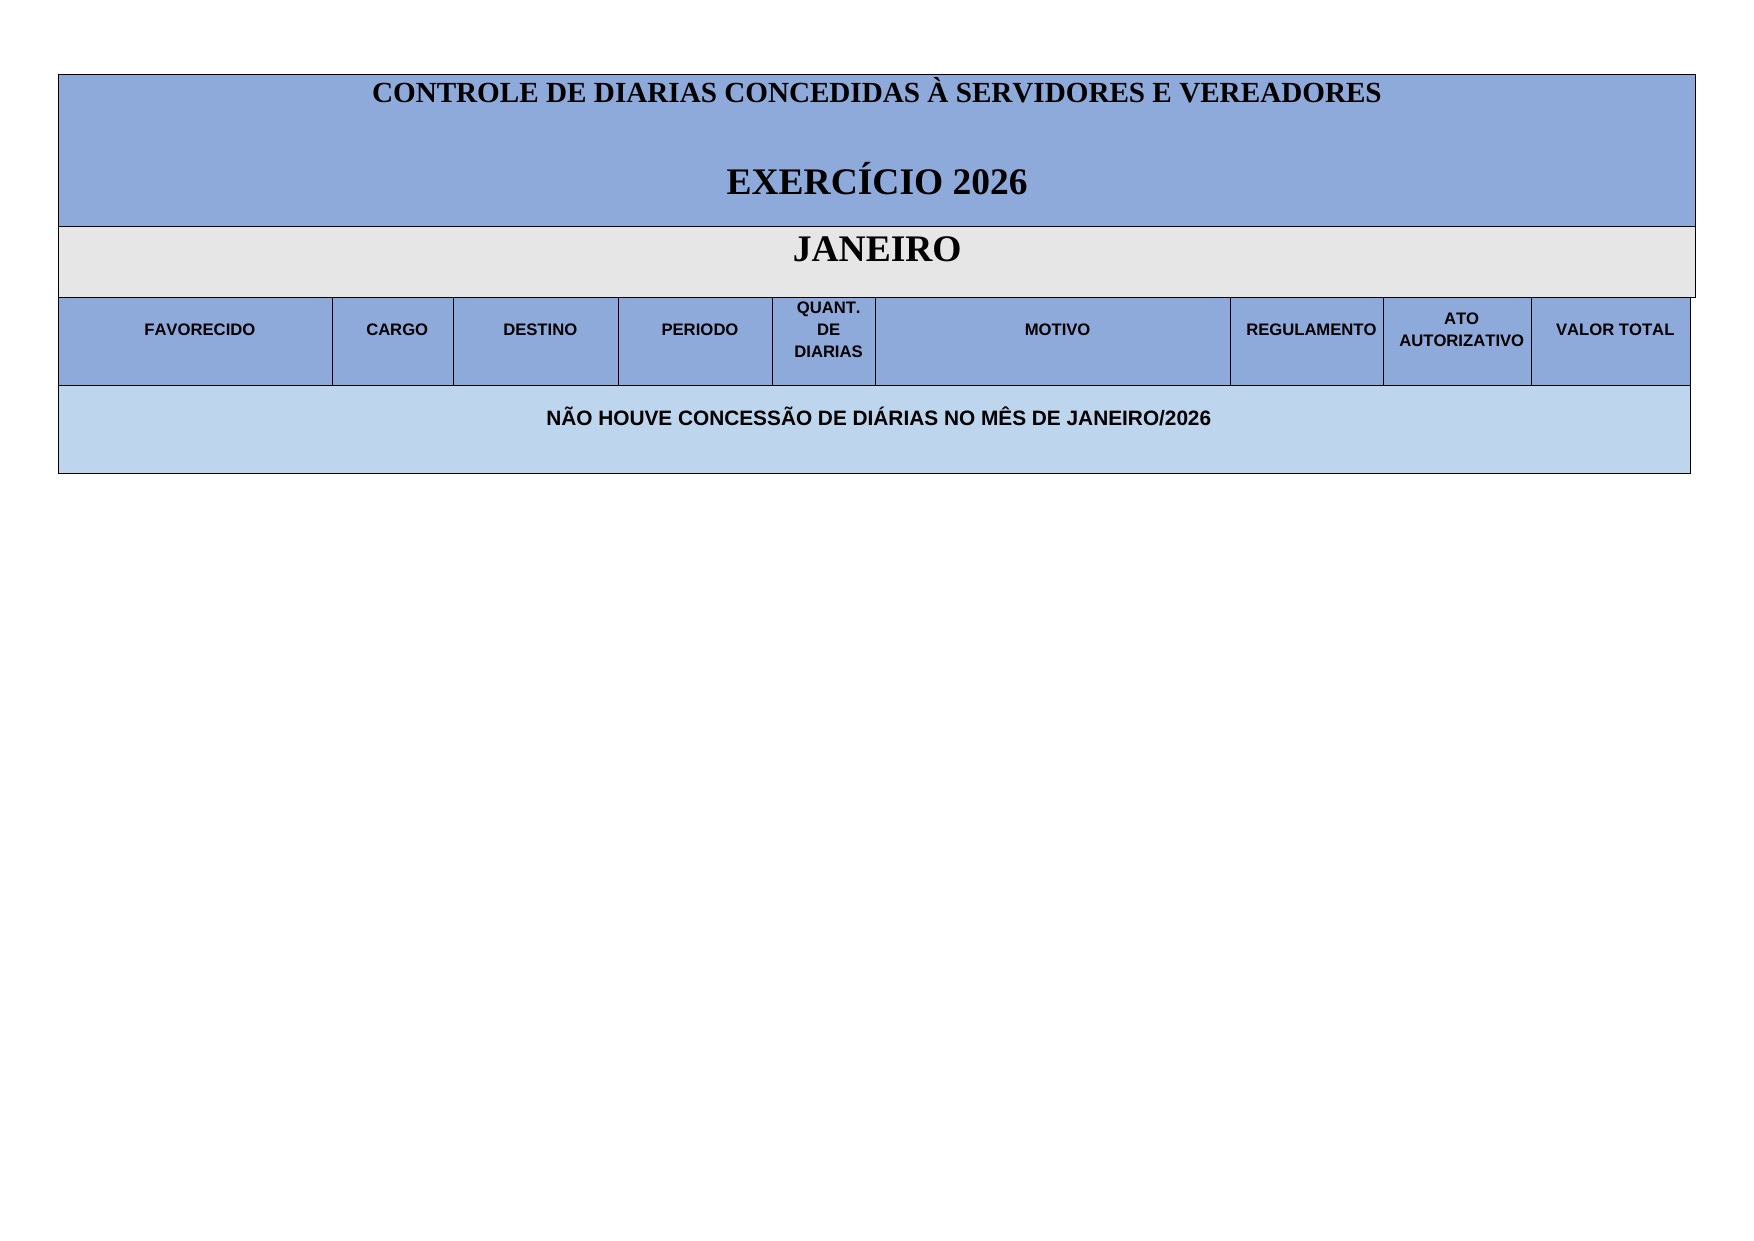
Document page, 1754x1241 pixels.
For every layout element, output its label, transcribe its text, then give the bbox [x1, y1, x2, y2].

table_cell CARGO [333, 298, 453, 385]
table_cell [1691, 385, 1695, 473]
table_cell VALOR TOTAL [1532, 298, 1690, 385]
table_cell REGULAMENTO [1231, 298, 1383, 385]
table_cell PERIODO [619, 298, 772, 385]
table_cell JANEIRO [59, 227, 1695, 297]
table_cell QUANT. DE DIARIAS [773, 298, 875, 385]
table_cell MOTIVO [876, 298, 1230, 385]
table_header CONTROLE DE DIARIAS CONCEDIDAS À SERVIDORES E VEREADORES EXERCÍCIO 2026 [59, 75, 1695, 226]
table_cell NÃO HOUVE CONCESSÃO DE DIÁRIAS NO MÊS DE JANEIRO/2026 [59, 386, 1690, 473]
table_cell ATO AUTORIZATIVO [1384, 298, 1531, 385]
table_cell DESTINO [454, 298, 618, 385]
table_cell [1691, 298, 1695, 385]
table_cell FAVORECIDO [59, 298, 332, 385]
